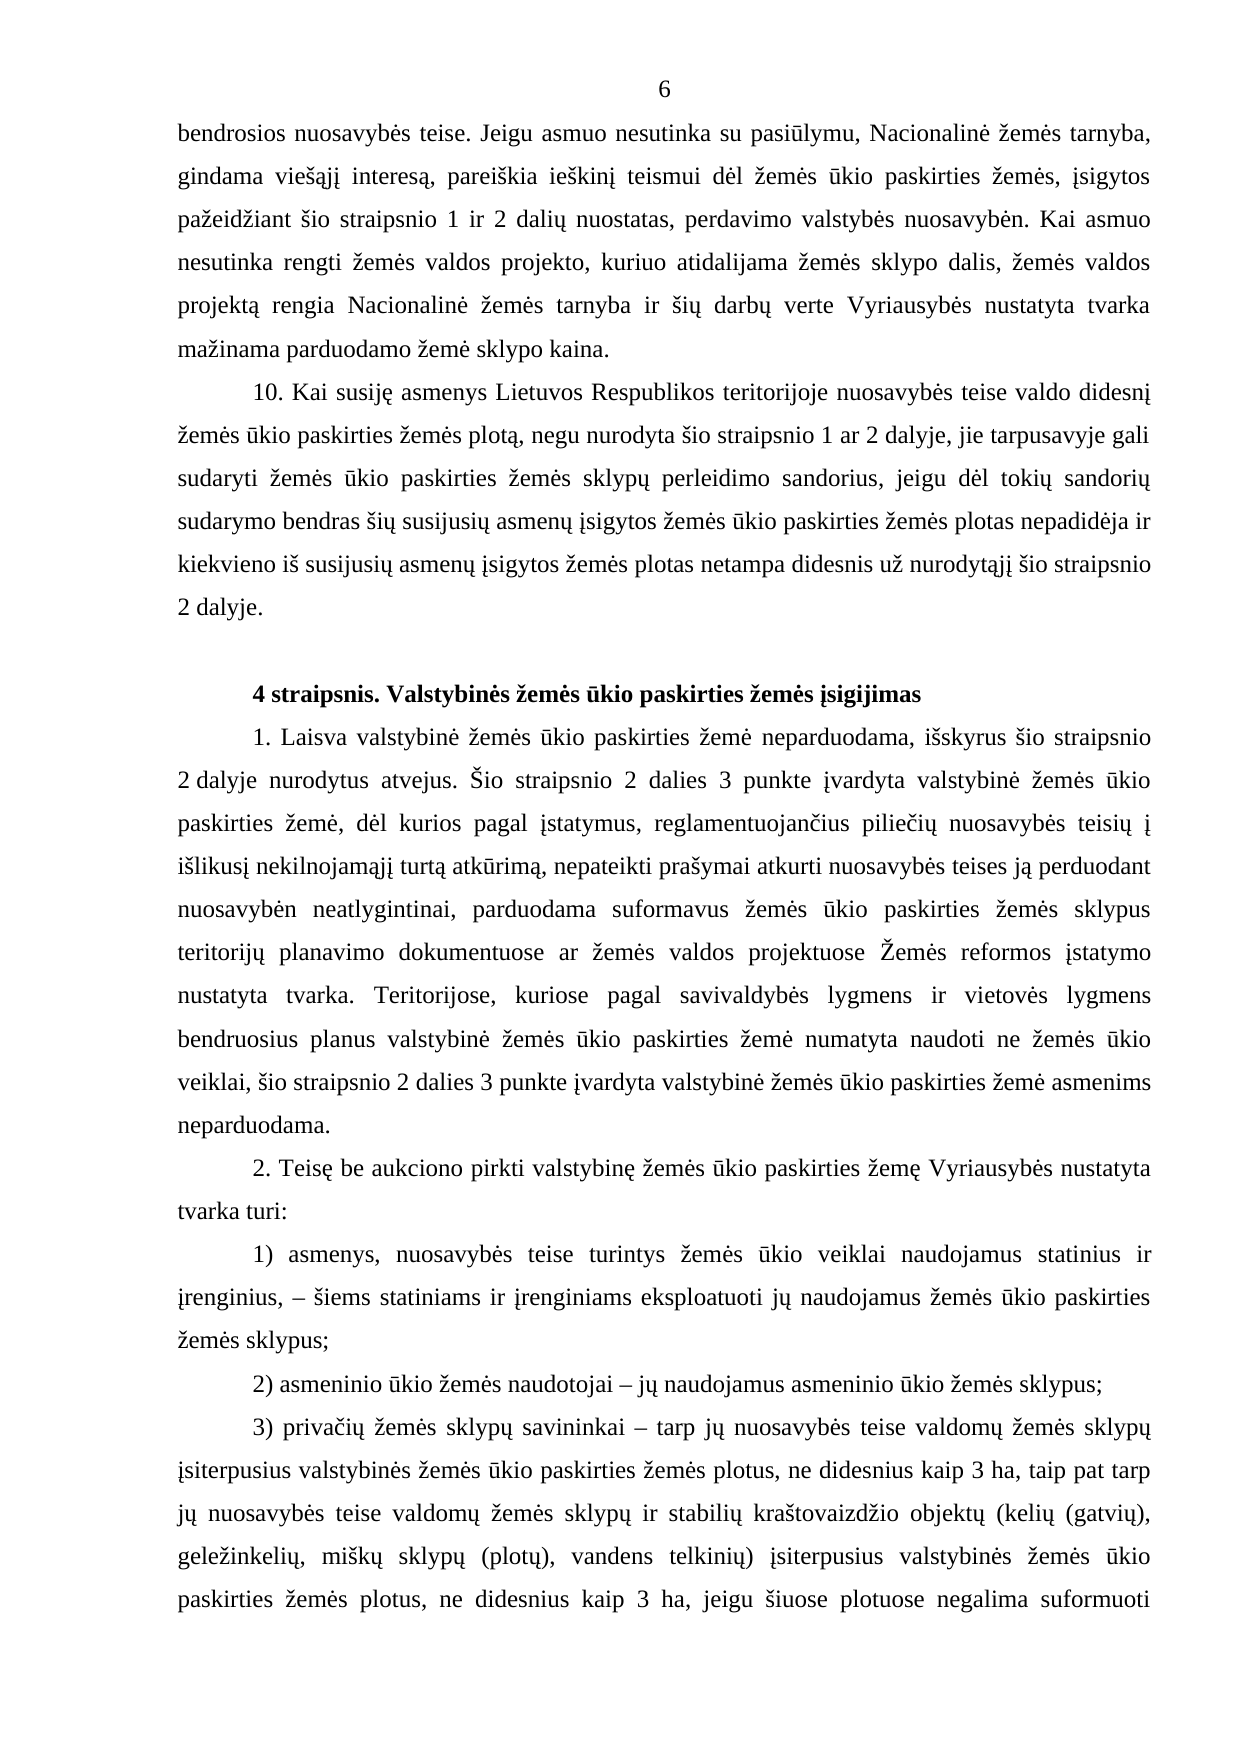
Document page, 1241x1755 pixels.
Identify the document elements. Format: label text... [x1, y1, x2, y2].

text 1) asmenys, nuosavybės teise turintys žemės ūkio veiklai naudojamus statinius ir įrenginius, – šiems statiniams ir įrenginiams eksploatuoti jų naudojamus žemės ūkio paskirties žemės sklypus; [177, 1239, 1152, 1354]
text 4 straipsnis. Valstybinės žemės ūkio paskirties žemės įsigijimas [177, 679, 1152, 707]
text 1. Laisva valstybinė žemės ūkio paskirties žemė neparduodama, išskyrus šio straipsnio 2 dalyje nurodytus atvejus. Šio straipsnio 2 dalies 3 punkte įvardyta valstybinė žemės ūkio paskirties žemė, dėl kurios pagal įstatymus, reglamentuojančius piliečių nuosavybės teisių į išlikusį nekilnojamąjį turtą atkūrimą, nepateikti prašymai atkurti nuosavybės teises ją perduodant nuosavybėn neatlygintinai, parduodama suformavus žemės ūkio paskirties žemės sklypus teritorijų planavimo dokumentuose ar žemės valdos projektuose Žemės reformos įstatymo nustatyta tvarka. Teritorijose, kuriose pagal savivaldybės lygmens ir vietovės lygmens bendruosius planus valstybinė žemės ūkio paskirties žemė numatyta naudoti ne žemės ūkio veiklai, šio straipsnio 2 dalies 3 punkte įvardyta valstybinė žemės ūkio paskirties žemė asmenims neparduodama. [177, 722, 1152, 1139]
text 3) privačių žemės sklypų savininkai – tarp jų nuosavybės teise valdomų žemės sklypų įsiterpusius valstybinės žemės ūkio paskirties žemės plotus, ne didesnius kaip 3 ha, taip pat tarp jų nuosavybės teise valdomų žemės sklypų ir stabilių kraštovaizdžio objektų (kelių (gatvių), geležinkelių, miškų sklypų (plotų), vandens telkinių) įsiterpusius valstybinės žemės ūkio paskirties žemės plotus, ne didesnius kaip 3 ha, jeigu šiuose plotuose negalima suformuoti [177, 1412, 1152, 1613]
text 2) asmeninio ūkio žemės naudotojai – jų naudojamus asmeninio ūkio žemės sklypus; [177, 1369, 1152, 1397]
text 2. Teisę be aukciono pirkti valstybinę žemės ūkio paskirties žemę Vyriausybės nustatyta tvarka turi: [177, 1153, 1152, 1225]
text 10. Kai susiję asmenys Lietuvos Respublikos teritorijoje nuosavybės teise valdo didesnį žemės ūkio paskirties žemės plotą, negu nurodyta šio straipsnio 1 ar 2 dalyje, jie tarpusavyje gali sudaryti žemės ūkio paskirties žemės sklypų perleidimo sandorius, jeigu dėl tokių sandorių sudarymo bendras šių susijusių asmenų įsigytos žemės ūkio paskirties žemės plotas nepadidėja ir kiekvieno iš susijusių asmenų įsigytos žemės plotas netampa didesnis už nurodytąjį šio straipsnio 2 dalyje. [177, 377, 1152, 621]
text bendrosios nuosavybės teise. Jeigu asmuo nesutinka su pasiūlymu, Nacionalinė žemės tarnyba, gindama viešąjį interesą, pareiškia ieškinį teismui dėl žemės ūkio paskirties žemės, įsigytos pažeidžiant šio straipsnio 1 ir 2 dalių nuostatas, perdavimo valstybės nuosavybėn. Kai asmuo nesutinka rengti žemės valdos projekto, kuriuo atidalijama žemės sklypo dalis, žemės valdos projektą rengia Nacionalinė žemės tarnyba ir šių darbų verte Vyriausybės nustatyta tvarka mažinama parduodamo žemė sklypo kaina. [177, 118, 1152, 362]
